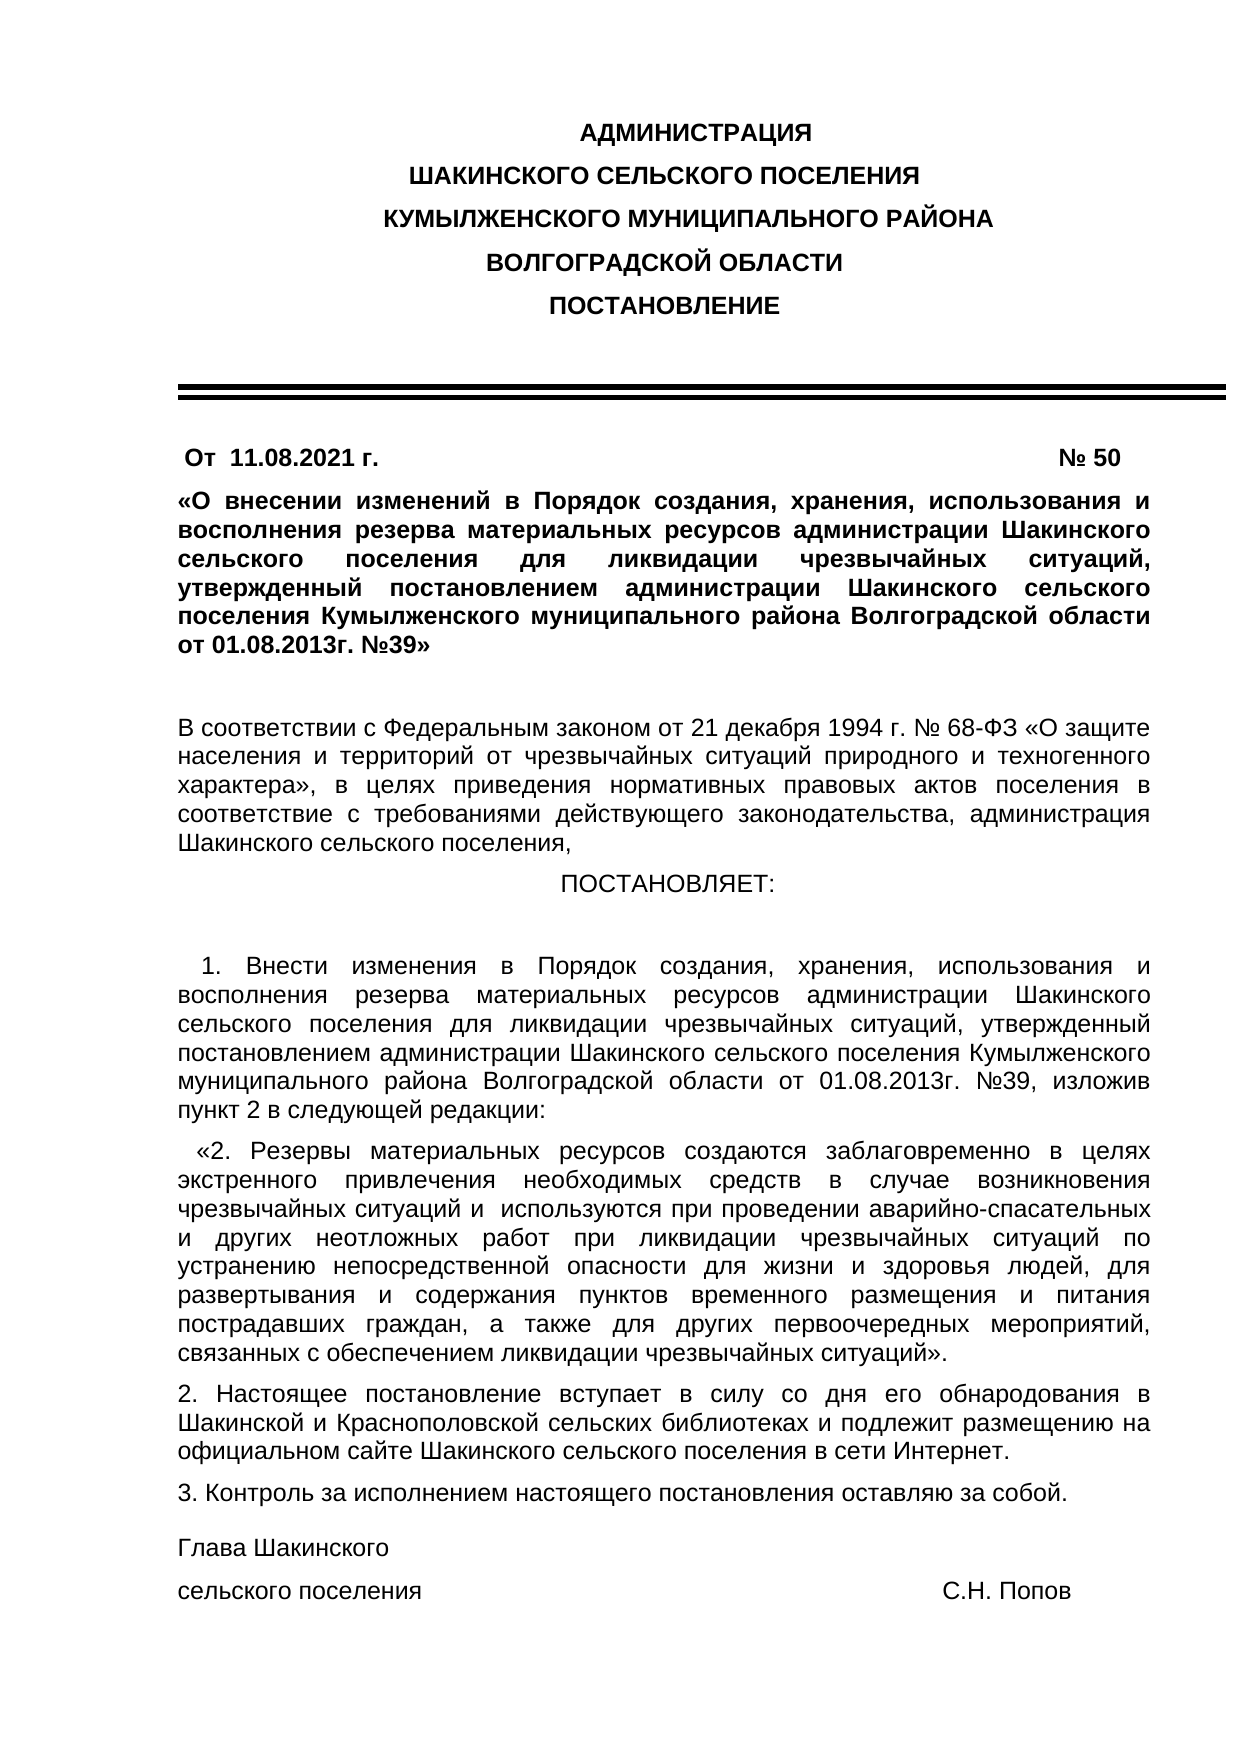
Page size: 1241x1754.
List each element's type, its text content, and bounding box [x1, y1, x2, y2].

table_header [178, 335, 1226, 384]
title КУМЫЛЖЕНСКОГО МУНИЦИПАЛЬНОГО РАЙОНА [177, 204, 1152, 233]
text 2. Настоящее постановление вступает в силу со дня его обнародования в Шакинской и Краснополовской сельских библиотеках и подлежит размещению на официальном сайте Шакинского сельского поселения в сети Интернет. [177, 1379, 1152, 1465]
text 1. Внести изменения в Порядок создания, хранения, использования и восполнения резерва материальных ресурсов администрации Шакинского сельского поселения для ликвидации чрезвычайных ситуаций, утвержденный постановлением администрации Шакинского сельского поселения Кумылженского муниципального района Волгоградской области от 01.08.2013г. №39, изложив пункт 2 в следующей редакции: [177, 951, 1152, 1124]
text «О внесении изменений в Порядок создания, хранения, использования и восполнения резерва материальных ресурсов администрации Шакинского сельского поселения для ликвидации чрезвычайных ситуаций, утвержденный постановлением администрации Шакинского сельского поселения Кумылженского муниципального района Волгоградской области от 01.08.2013г. №39» [177, 486, 1152, 659]
title ПОСТАНОВЛЕНИЕ [177, 291, 1152, 319]
text Глава Шакинского [177, 1533, 1152, 1562]
text ПОСТАНОВЛЯЕТ: [177, 869, 1152, 897]
title ВОЛГОГРАДСКОЙ ОБЛАСТИ [177, 247, 1152, 276]
text «2. Резервы материальных ресурсов создаются заблаговременно в целях экстренного привлечения необходимых средств в случае возникновения чрезвычайных ситуаций и используются при проведении аварийно-спасательных и других неотложных работ при ликвидации чрезвычайных ситуаций по устранению непосредственной опасности для жизни и здоровья людей, для развертывания и содержания пунктов временного размещения и питания пострадавших граждан, а также для других первоочередных мероприятий, связанных с обеспечением ликвидации чрезвычайных ситуаций». [177, 1136, 1152, 1366]
text 3. Контроль за исполнением настоящего постановления оставляю за собой. [177, 1477, 1152, 1506]
title ШАКИНСКОГО СЕЛЬСКОГО ПОСЕЛЕНИЯ [177, 161, 1152, 190]
text От 11.08.2021 г. № 50 [177, 443, 1152, 472]
title АДМИНИСТРАЦИЯ [177, 118, 1152, 147]
text В соответствии с Федеральным законом от 21 декабря 1994 г. № 68-ФЗ «О защите населения и территорий от чрезвычайных ситуаций природного и техногенного характера», в целях приведения нормативных правовых актов поселения в соответствие с требованиями действующего законодательства, администрация Шакинского сельского поселения, [177, 712, 1152, 856]
text сельского поселения С.Н. Попов [177, 1576, 1152, 1605]
